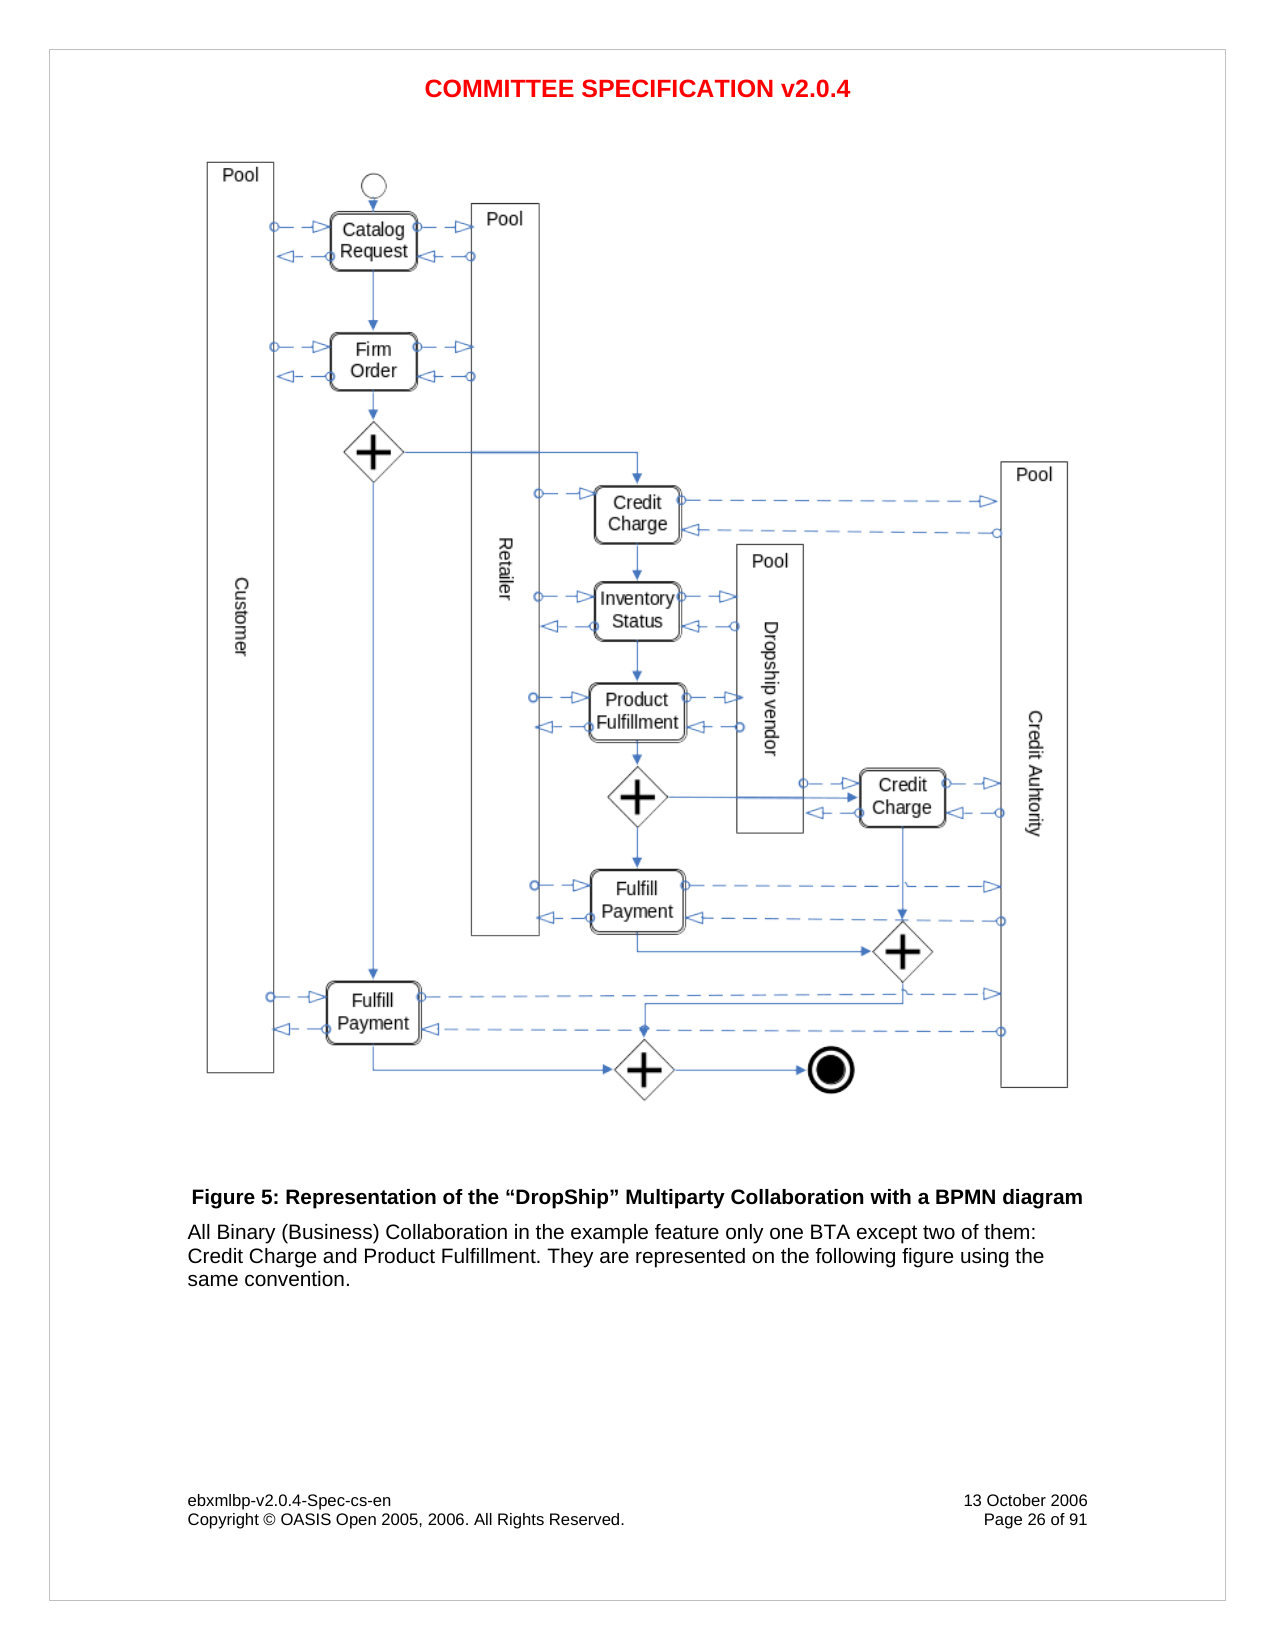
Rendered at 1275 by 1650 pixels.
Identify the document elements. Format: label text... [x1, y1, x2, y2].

text All Binary (Business) Collaboration in the example feature only one BTA except two of them: Credit Charge and Product Fulfillment. They are represented on the following figure using the same convention. [187, 1221, 1087, 1291]
text Figure 5: Representation of the “DropShip” Multiparty Collaboration with a BPMN diagram [187, 1185, 1087, 1208]
